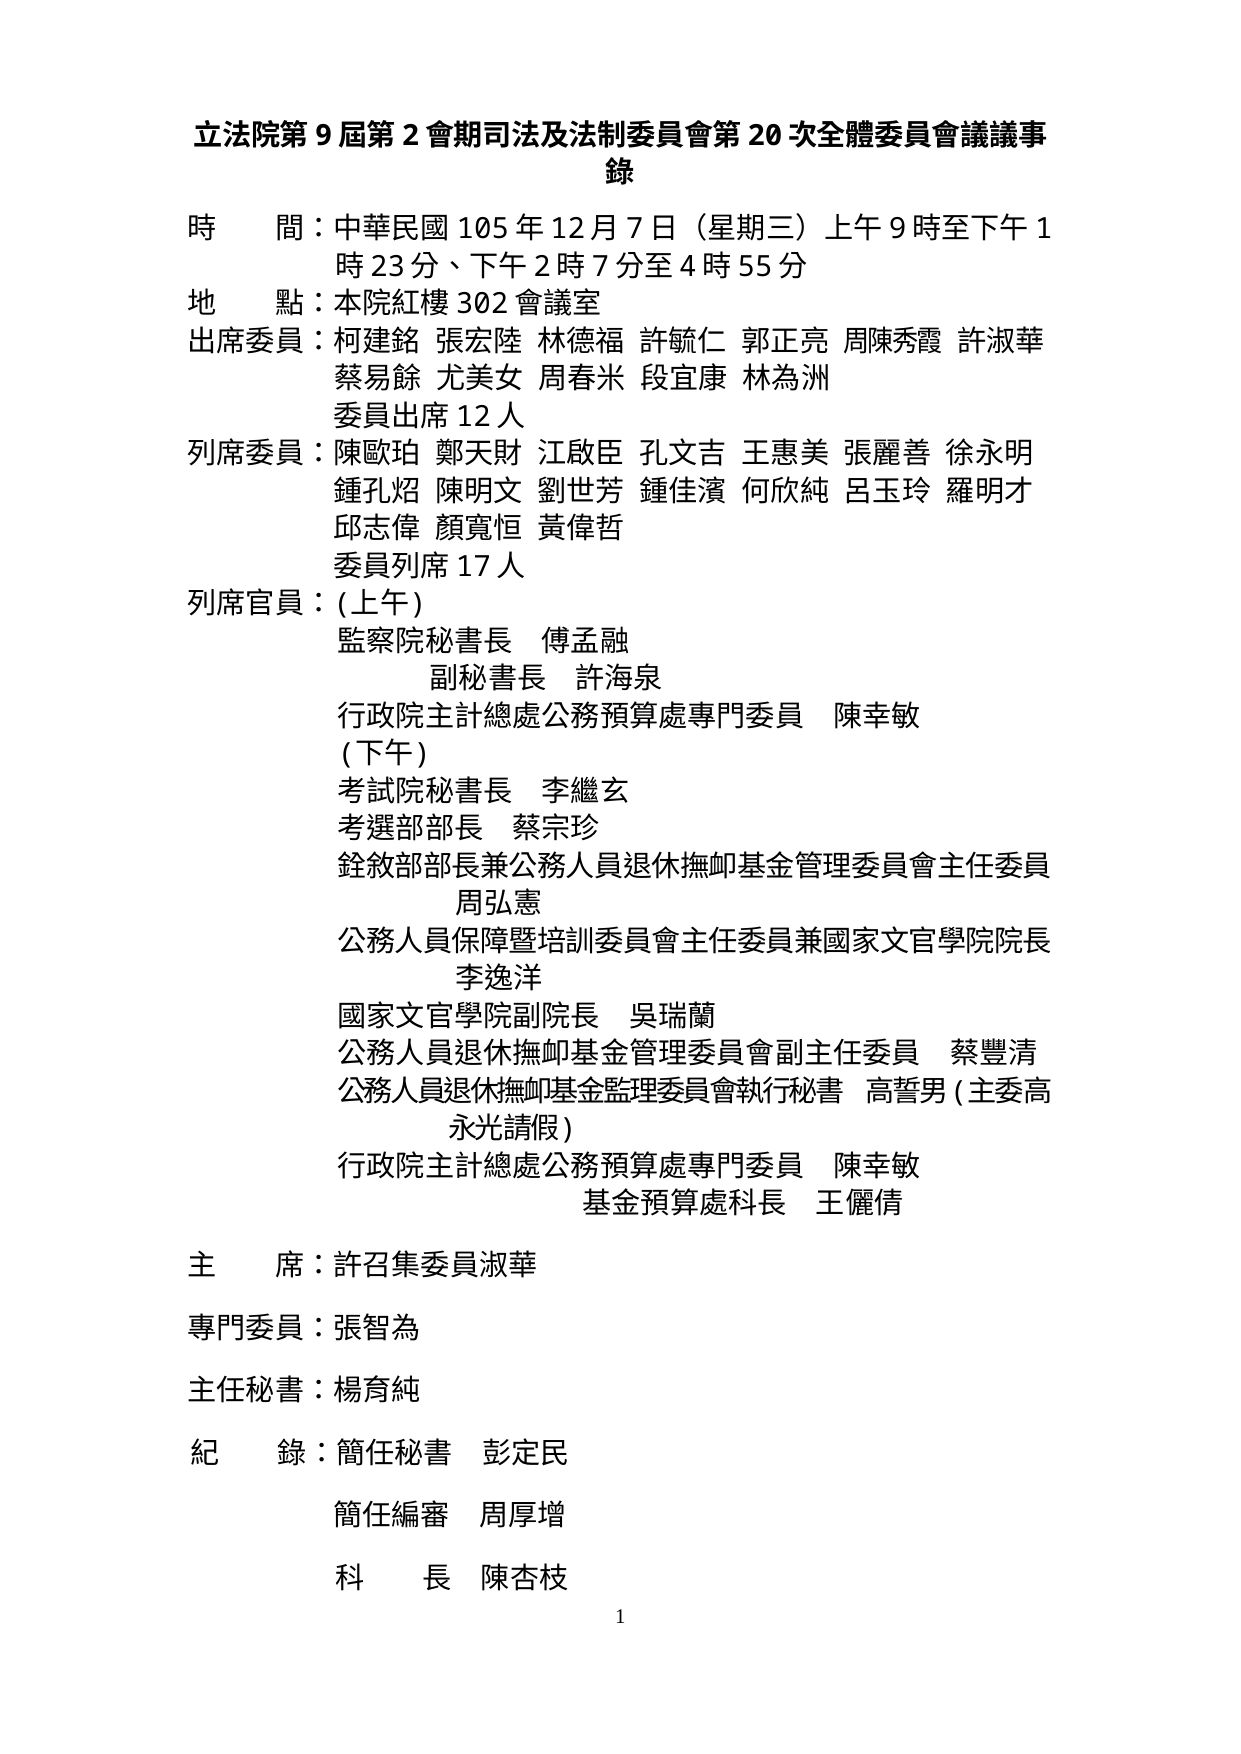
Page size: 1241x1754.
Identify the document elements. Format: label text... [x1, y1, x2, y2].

text 主任秘書：楊育純 [187, 1346, 1053, 1409]
text 專門委員：張智為 [187, 1284, 1053, 1346]
text 邱志偉 顏寬恒 黃偉哲 [187, 509, 1053, 546]
text 監察院秘書長 傅孟融 [337, 621, 1053, 659]
text 公務人員退休撫卹基金管理委員會副主任委員 蔡豐清 [337, 1034, 1053, 1071]
text 考選部部長 蔡宗珍 [337, 809, 1053, 846]
text 列席官員：(上午) [187, 584, 1053, 621]
text 蔡易餘 尤美女 周春米 段宜康 林為洲 [334, 359, 1053, 396]
text 科 長 陳杏枝 [187, 1534, 1053, 1596]
text 立法院第9屆第2會期司法及法制委員會第20次全體委員會議議事錄 [187, 115, 1053, 190]
text 行政院主計總處公務預算處專門委員 陳幸敏 [337, 696, 1053, 734]
text 地 點：本院紅樓302會議室 [187, 284, 1053, 321]
text 出席委員：柯建銘 張宏陸 林德福 許毓仁 郭正亮 周陳秀霞 許淑華 [187, 321, 1053, 359]
text 列席委員：陳歐珀 鄭天財 江啟臣 孔文吉 王惠美 張麗善 徐永明 [187, 434, 1053, 471]
text 副秘書長 許海泉 [429, 659, 1053, 696]
text 基金預算處科長 王儷倩 [337, 1184, 1053, 1221]
text 鍾孔炤 陳明文 劉世芳 鍾佳濱 何欣純 呂玉玲 羅明才 [187, 471, 1053, 509]
text 行政院主計總處公務預算處專門委員 陳幸敏 [337, 1146, 1053, 1184]
text 考試院秘書長 李繼玄 [337, 771, 1053, 809]
text 委員列席17人 [187, 546, 1053, 584]
text 主 席：許召集委員淑華 [187, 1221, 1053, 1284]
text 銓敘部部長兼公務人員退休撫卹基金管理委員會主任委員 周弘憲 [337, 846, 1053, 921]
text 國家文官學院副院長 吳瑞蘭 [337, 996, 1053, 1034]
text 公務人員保障暨培訓委員會主任委員兼國家文官學院院長 李逸洋 [337, 921, 1053, 996]
text 時 間：中華民國105年12月7日（星期三）上午9時至下午1時23分、下午2時7分至4時55分 [187, 209, 1053, 284]
text 簡任編審 周厚增 [187, 1471, 1053, 1534]
text (下午) [337, 734, 1053, 771]
text 紀 錄：簡任秘書 彭定民 [187, 1409, 1053, 1471]
text 委員出席12人 [187, 396, 1053, 434]
text 公務人員退休撫卹基金監理委員會執行秘書 高誓男(主委高永光請假) [337, 1071, 1053, 1146]
